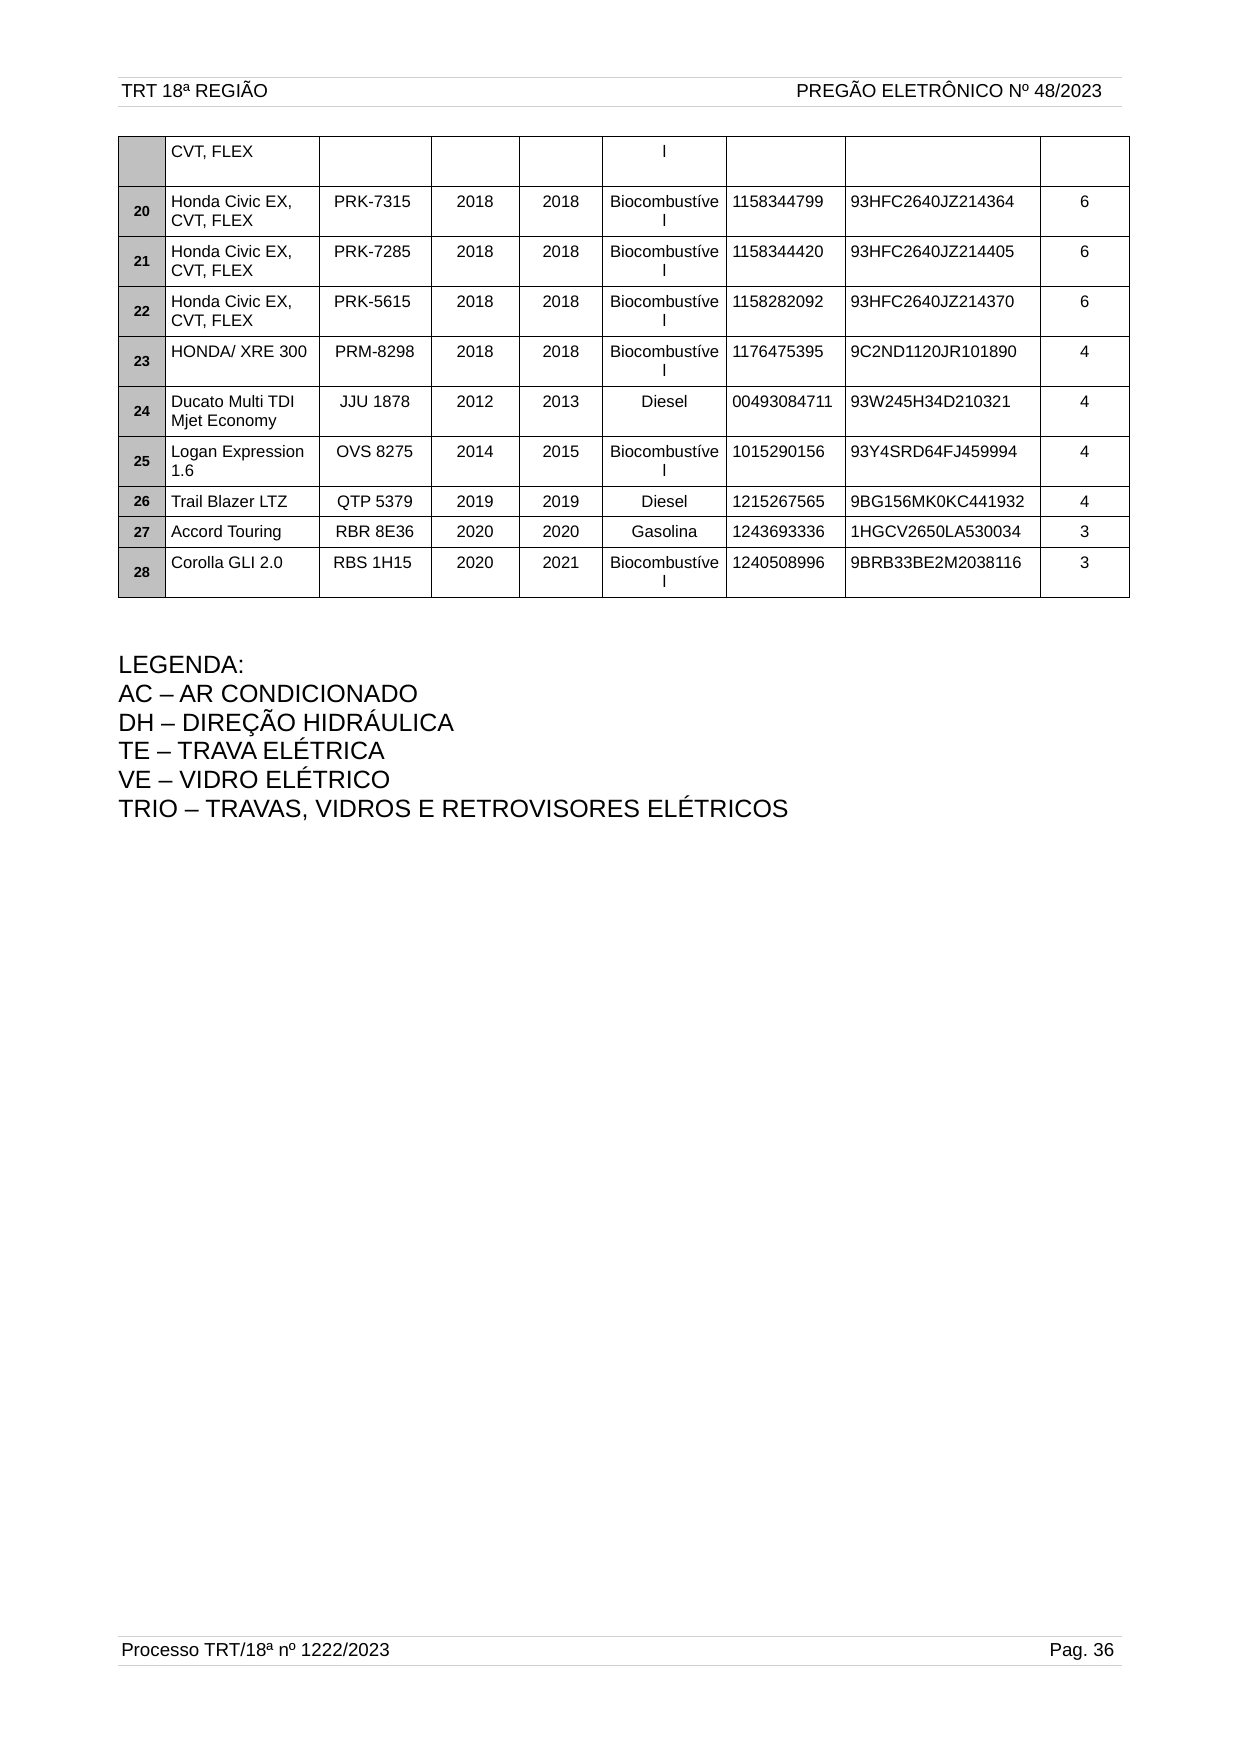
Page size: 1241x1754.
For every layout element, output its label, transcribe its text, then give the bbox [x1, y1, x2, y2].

table_cell JJU 1878 [320, 387, 431, 436]
table_cell 4 [1041, 337, 1129, 386]
table_cell 2019 [520, 487, 602, 516]
table_cell PRM-8298 [320, 337, 431, 386]
table_cell 2021 [520, 548, 602, 597]
text VE – VIDRO ELÉTRICO [118, 765, 1122, 794]
table_cell [727, 137, 845, 186]
table_cell 2018 [520, 337, 602, 386]
table_cell Trail Blazer LTZ [166, 487, 319, 516]
table_cell 6 [1041, 287, 1129, 336]
table_cell 2018 [432, 337, 519, 386]
table_cell Logan Expression 1.6 [166, 437, 319, 486]
text AC – AR CONDICIONADO [118, 679, 1122, 708]
table_cell 21 [119, 237, 165, 286]
table_cell 93HFC2640JZ214405 [846, 237, 1040, 286]
table_cell 1HGCV2650LA530034 [846, 517, 1040, 547]
table_cell PRK-5615 [320, 287, 431, 336]
table_cell 1158344799 [727, 187, 845, 236]
table_cell PRK-7315 [320, 187, 431, 236]
table_cell 4 [1041, 387, 1129, 436]
table_cell Corolla GLI 2.0 [166, 548, 319, 597]
table_cell Biocombustível [603, 337, 726, 386]
table_cell 2018 [520, 187, 602, 236]
table_cell 2018 [520, 287, 602, 336]
table_cell 1215267565 [727, 487, 845, 516]
table_cell 25 [119, 437, 165, 486]
table_cell RBR 8E36 [320, 517, 431, 547]
table_cell 26 [119, 487, 165, 516]
table_cell Diesel [603, 387, 726, 436]
table_cell 24 [119, 387, 165, 436]
text LEGENDA: [118, 650, 1122, 679]
table_cell 2014 [432, 437, 519, 486]
table_cell 2012 [432, 387, 519, 436]
table_cell 3 [1041, 517, 1129, 547]
table_cell RBS 1H15 [320, 548, 431, 597]
text TRIO – TRAVAS, VIDROS E RETROVISORES ELÉTRICOS [118, 794, 1122, 823]
table_cell 1243693336 [727, 517, 845, 547]
table_cell Gasolina [603, 517, 726, 547]
table_cell 9BRB33BE2M2038116 [846, 548, 1040, 597]
table_cell Biocombustível [603, 548, 726, 597]
table_cell 9BG156MK0KC441932 [846, 487, 1040, 516]
table_cell [432, 137, 519, 186]
table_cell 4 [1041, 437, 1129, 486]
table_cell 93HFC2640JZ214364 [846, 187, 1040, 236]
table_cell 9C2ND1120JR101890 [846, 337, 1040, 386]
text DH – DIREÇÃO HIDRÁULICA [118, 708, 1122, 736]
table_cell 2019 [432, 487, 519, 516]
table_cell 1240508996 [727, 548, 845, 597]
text TE – TRAVA ELÉTRICA [118, 736, 1122, 765]
table_cell 93Y4SRD64FJ459994 [846, 437, 1040, 486]
table_cell 2018 [432, 237, 519, 286]
table_cell 2020 [432, 548, 519, 597]
table_cell Biocombustível [603, 187, 726, 236]
table_cell 3 [1041, 548, 1129, 597]
table_cell HONDA/ XRE 300 [166, 337, 319, 386]
table_cell Honda Civic EX, CVT, FLEX [166, 187, 319, 236]
table_cell 2018 [520, 237, 602, 286]
table_cell [119, 137, 165, 186]
table_cell QTP 5379 [320, 487, 431, 516]
table_cell Ducato Multi TDI Mjet Economy [166, 387, 319, 436]
table_cell Diesel [603, 487, 726, 516]
table_cell PRK-7285 [320, 237, 431, 286]
table_cell 2020 [520, 517, 602, 547]
table_cell 1015290156 [727, 437, 845, 486]
table_cell 1176475395 [727, 337, 845, 386]
table_cell 1158344420 [727, 237, 845, 286]
table_cell 4 [1041, 487, 1129, 516]
table_cell [520, 137, 602, 186]
table_cell l [603, 137, 726, 186]
table_cell OVS 8275 [320, 437, 431, 486]
table_cell 6 [1041, 187, 1129, 236]
table_cell 93HFC2640JZ214370 [846, 287, 1040, 336]
table_cell 28 [119, 548, 165, 597]
table_cell [1041, 137, 1129, 186]
table_cell Accord Touring [166, 517, 319, 547]
table_cell 1158282092 [727, 287, 845, 336]
table_cell 2018 [432, 287, 519, 336]
table_cell Biocombustível [603, 437, 726, 486]
table_cell [846, 137, 1040, 186]
table_cell [320, 137, 431, 186]
table_cell 00493084711 [727, 387, 845, 436]
table_cell 22 [119, 287, 165, 336]
table_cell 6 [1041, 237, 1129, 286]
table_cell Biocombustível [603, 287, 726, 336]
table_cell 2013 [520, 387, 602, 436]
table_cell 2015 [520, 437, 602, 486]
table_cell Honda Civic EX, CVT, FLEX [166, 287, 319, 336]
table_cell 23 [119, 337, 165, 386]
table_cell 93W245H34D210321 [846, 387, 1040, 436]
table_cell 2018 [432, 187, 519, 236]
table_cell 2020 [432, 517, 519, 547]
table_cell CVT, FLEX [166, 137, 319, 186]
table_cell 27 [119, 517, 165, 547]
table_cell 20 [119, 187, 165, 236]
table_cell Honda Civic EX, CVT, FLEX [166, 237, 319, 286]
table_cell Biocombustível [603, 237, 726, 286]
